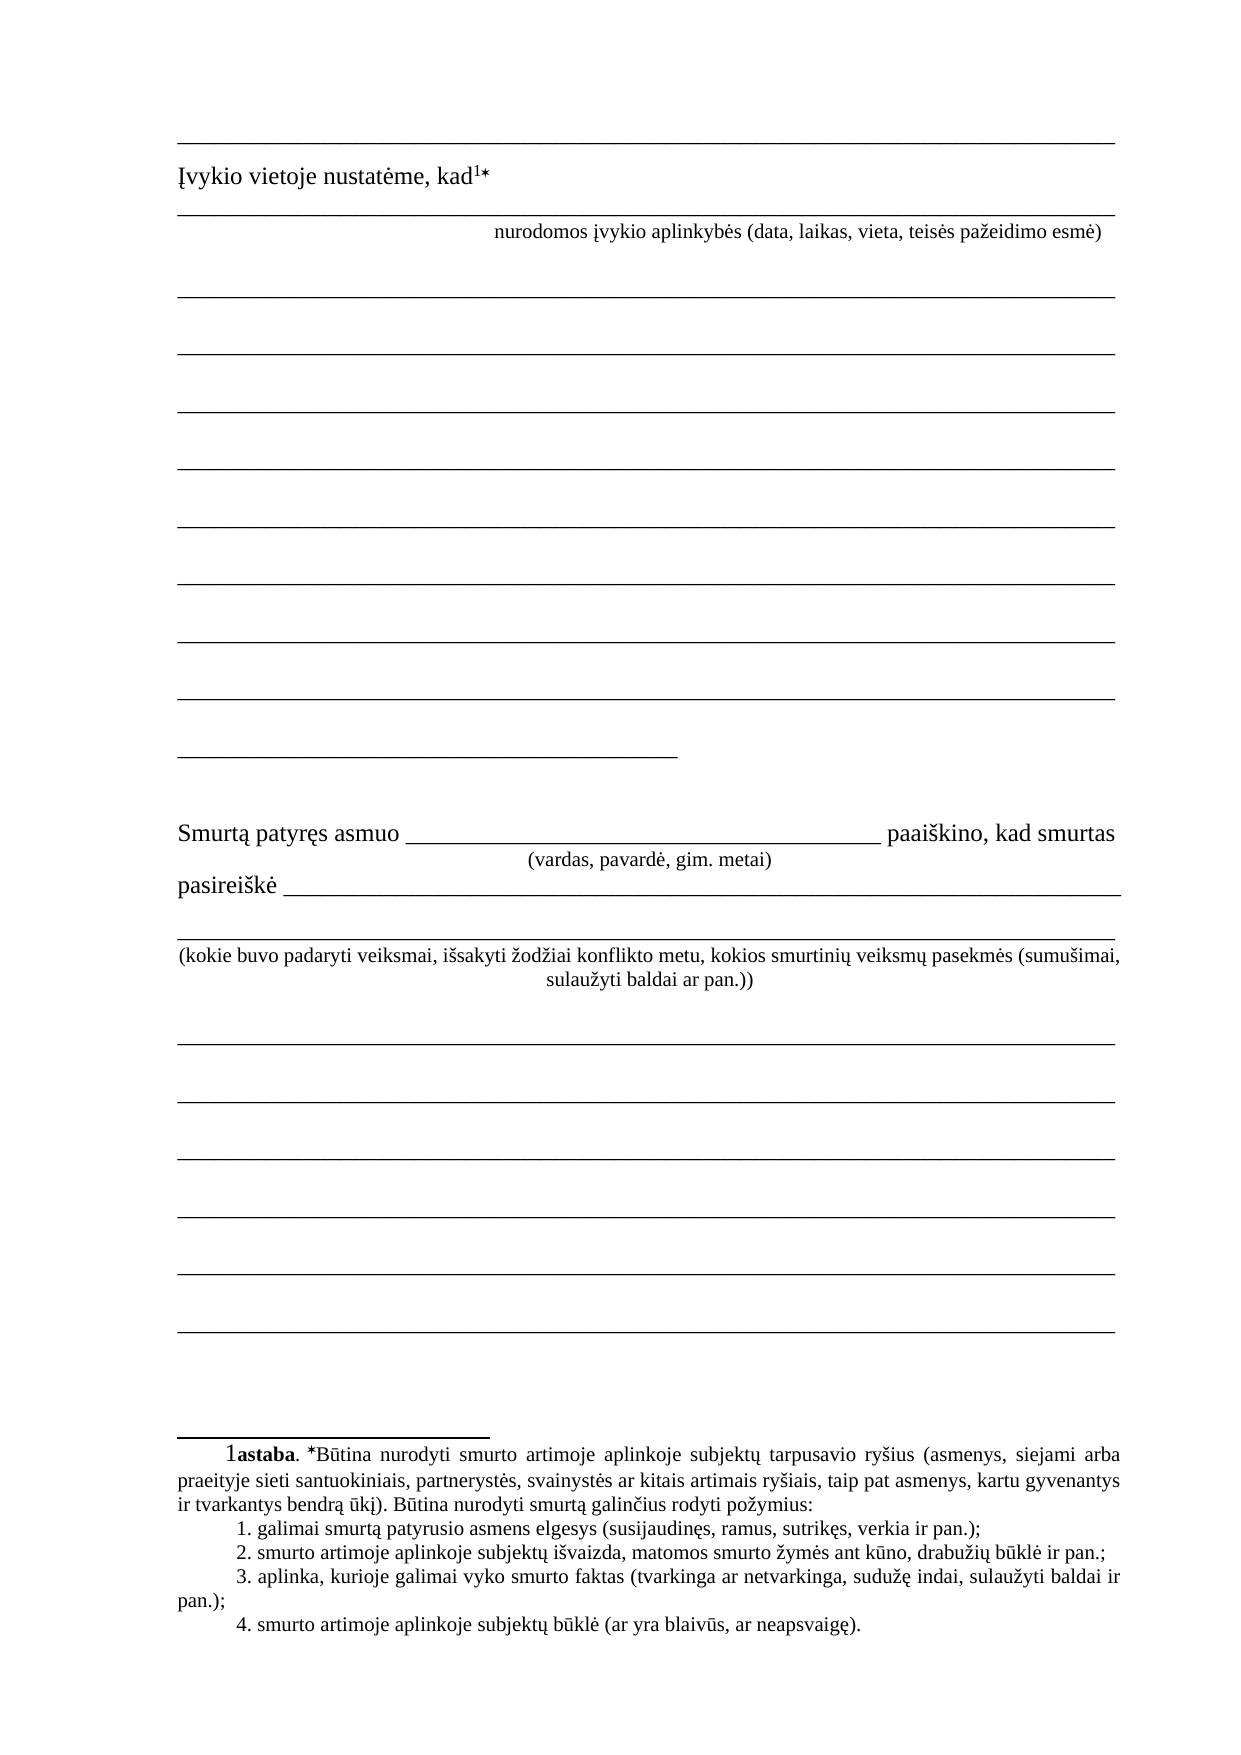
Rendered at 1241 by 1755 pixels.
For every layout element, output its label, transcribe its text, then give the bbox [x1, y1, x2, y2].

text 2. smurto artimoje aplinkoje subjektų išvaizda, matomos smurto žymės ant kūno, drabužių būklė ir pan.; [177, 1540, 1122, 1564]
list astaba. Būtina nurodyti smurto artimoje aplinkoje subjektų tarpusavio ryšius (asmenys, siejami arba praeityje sieti santuokiniais, partnerystės, svainystės ar kitais artimais ryšiais, taip pat asmenys, kartu gyvenantys ir tvarkantys bendrą ūkį). Būtina nurodyti smurtą galinčius rodyti požymius: [177, 1438, 1122, 1516]
text ________________________________________________________________________________________________________________________________________________________________________________________________________________________________________________________________________________________________________________________________________________________________________________________________________________________________________________________________________________________________________________________________________________________________________________________________________________________________________________________________ [177, 272, 1122, 760]
text ___________________________________________________________________________ [177, 1077, 1122, 1106]
text (kokie buvo padaryti veiksmai, išsakyti žodžiai konflikto metu, kokios smurtinių veiksmų pasekmės (sumušimai, sulaužyti baldai ar pan.)) [177, 942, 1122, 991]
text Įvykio vietoje nustatėme, kad ___________________________________________________________________________ [177, 161, 1122, 219]
text 3. aplinka, kurioje galimai vyko smurto faktas (tvarkinga ar netvarkinga, sudužę indai, sulaužyti baldai ir pan.); [177, 1564, 1122, 1612]
text ___________________________________________________________________________ [177, 1192, 1122, 1221]
text ___________________________________________________________________________ [177, 914, 1122, 942]
text ___________________________________________________________________________ [177, 1019, 1122, 1048]
text ___________________________________________________________________________ [177, 1249, 1122, 1278]
text (vardas, pavardė, gim. metai) [177, 847, 1122, 871]
text pasireiškė ___________________________________________________________________ [177, 871, 1122, 899]
text nurodomos įvykio aplinkybės (data, laikas, vieta, teisės pažeidimo esmė) [177, 219, 1122, 243]
text ___________________________________________________________________________ [177, 1307, 1122, 1336]
text 1. galimai smurtą patyrusio asmens elgesys (susijaudinęs, ramus, sutrikęs, verkia ir pan.); [177, 1516, 1122, 1540]
text ___________________________________________________________________________ [177, 118, 1122, 147]
text ___________________________________________________________________________ [177, 1134, 1122, 1163]
text 4. smurto artimoje aplinkoje subjektų būklė (ar yra blaivūs, ar neapsvaigę). [177, 1612, 1122, 1636]
text Smurtą patyręs asmuo ______________________________________ paaiškino, kad smurtas [177, 818, 1122, 847]
